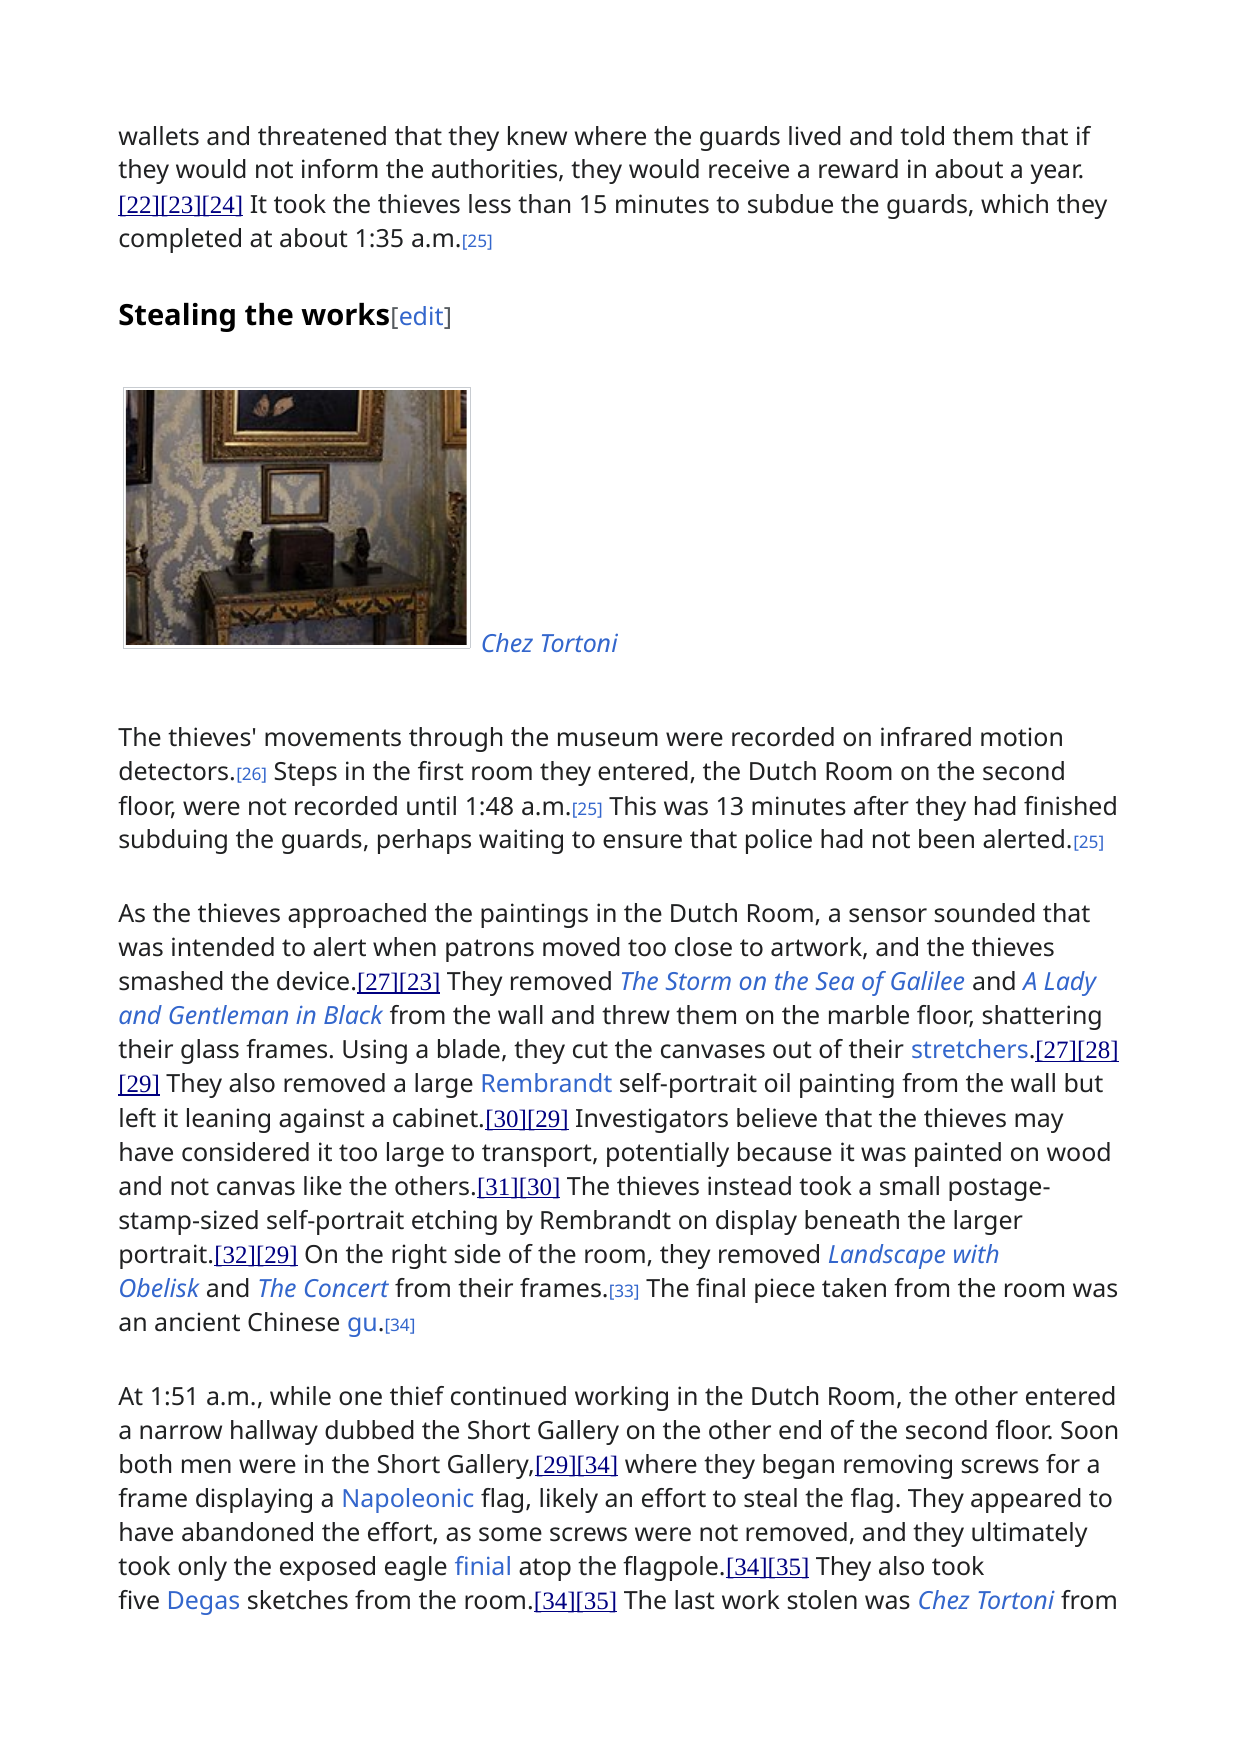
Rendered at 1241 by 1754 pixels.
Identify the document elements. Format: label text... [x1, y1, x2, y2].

text At 1:51 a.m., while one thief continued working in the Dutch Room, the other entered a narrow hallway dubbed the Short Gallery on the other end of the second floor. Soon both men were in the Short Gallery,[29][34] where they began removing screws for a frame displaying a Napoleonic flag, likely an effort to steal the flag. They appeared to have abandoned the effort, as some screws were not removed, and they ultimately took only the exposed eagle finial atop the flagpole.[34][35] They also took five Degas sketches from the room.[34][35] The last work stolen was Chez Tortoni from [118, 1378, 1122, 1617]
subtitle Stealing the works[edit] [118, 294, 1122, 334]
picture [125, 390, 467, 645]
text wallets and threatened that they knew where the guards lived and told them that if they would not inform the authorities, they would receive a reward in about a year.[22][23][24] It took the thieves less than 15 minutes to subdue the guards, which they completed at about 1:35 a.m.[25] [118, 118, 1122, 254]
text Chez Tortoni [118, 382, 1122, 660]
text As the thieves approached the paintings in the Dutch Room, a sensor sounded that was intended to alert when patrons moved too close to artwork, and the thieves smashed the device.[27][23] They removed The Storm on the Sea of Galilee and A Lady and Gentleman in Black from the wall and threw them on the marble floor, shattering their glass frames. Using a blade, they cut the canvases out of their stretchers.[27][28][29] They also removed a large Rembrandt self-portrait oil painting from the wall but left it leaning against a cabinet.[30][29] Investigators believe that the thieves may have considered it too large to transport, potentially because it was painted on wood and not canvas like the others.[31][30] The thieves instead took a small postage-stamp-sized self-portrait etching by Rembrandt on display beneath the larger portrait.[32][29] On the right side of the room, they removed Landscape with Obelisk and The Concert from their frames.[33] The final piece taken from the room was an ancient Chinese gu.[34] [118, 896, 1122, 1339]
text The thieves' movements through the museum were recorded on infrared motion detectors.[26] Steps in the first room they entered, the Dutch Room on the second floor, were not recorded until 1:48 a.m.[25] This was 13 minutes after they had finished subduing the guards, perhaps waiting to ensure that police had not been alerted.[25] [118, 720, 1122, 856]
